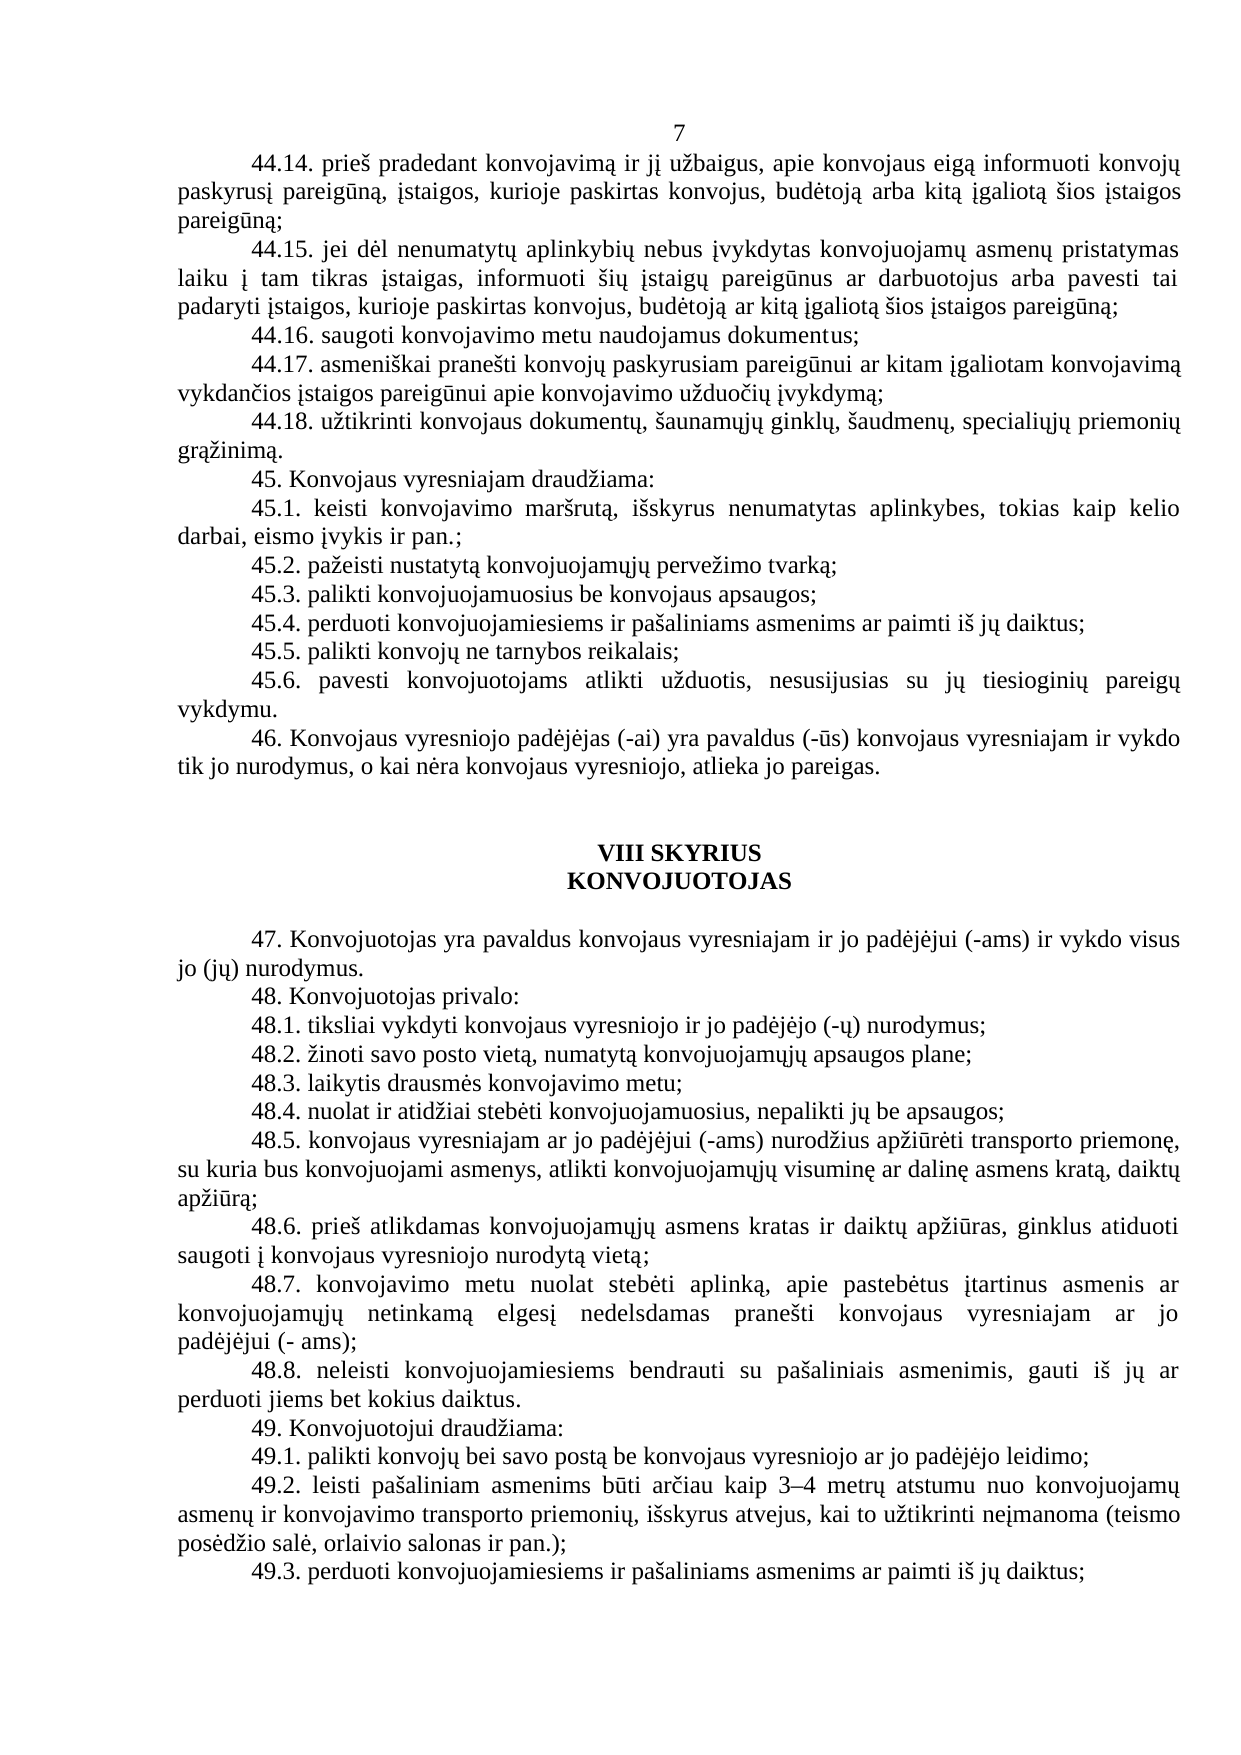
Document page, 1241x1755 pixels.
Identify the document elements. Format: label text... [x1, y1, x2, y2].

text KONVOJUOTOJAS [177, 866, 1181, 895]
text 45.5. palikti konvojų ne tarnybos reikalais; [177, 636, 1181, 665]
text 49. Konvojuotojui draudžiama: [177, 1413, 1181, 1441]
text 48.5. konvojaus vyresniajam ar jo padėjėjui (-ams) nurodžius apžiūrėti transporto priemonę, su kuria bus konvojuojami asmenys, atlikti konvojuojamųjų visuminę ar dalinę asmens kratą, daiktų apžiūrą; [177, 1125, 1181, 1211]
text 46. Konvojaus vyresniojo padėjėjas (-ai) yra pavaldus (-ūs) konvojaus vyresniajam ir vykdo tik jo nurodymus, o kai nėra konvojaus vyresniojo, atlieka jo pareigas. [177, 723, 1181, 780]
text 48.6. prieš atlikdamas konvojuojamųjų asmens kratas ir daiktų apžiūras, ginklus atiduoti saugoti į konvojaus vyresniojo nurodytą vietą; [177, 1211, 1181, 1269]
text 48.1. tiksliai vykdyti konvojaus vyresniojo ir jo padėjėjo (-ų) nurodymus; [177, 1010, 1181, 1039]
text 44.16. saugoti konvojavimo metu naudojamus dokumentus; [177, 320, 1181, 349]
text 47. Konvojuotojas yra pavaldus konvojaus vyresniajam ir jo padėjėjui (-ams) ir vykdo visus jo (jų) nurodymus. [177, 924, 1181, 981]
text 48.3. laikytis drausmės konvojavimo metu; [177, 1068, 1181, 1096]
text 45.3. palikti konvojuojamuosius be konvojaus apsaugos; [177, 579, 1181, 608]
text 45.1. keisti konvojavimo maršrutą, išskyrus nenumatytas aplinkybes, tokias kaip kelio darbai, eismo įvykis ir pan.; [177, 493, 1181, 550]
text 48.7. konvojavimo metu nuolat stebėti aplinką, apie pastebėtus įtartinus asmenis ar konvojuojamųjų netinkamą elgesį nedelsdamas pranešti konvojaus vyresniajam ar jo padėjėjui (- ams); [177, 1269, 1181, 1355]
text 44.17. asmeniškai pranešti konvojų paskyrusiam pareigūnui ar kitam įgaliotam konvojavimą vykdančios įstaigos pareigūnui apie konvojavimo užduočių įvykdymą; [177, 349, 1181, 406]
text 48. Konvojuotojas privalo: [177, 981, 1181, 1010]
text 49.2. leisti pašaliniam asmenims būti arčiau kaip 3–4 metrų atstumu nuo konvojuojamų asmenų ir konvojavimo transporto priemonių, išskyrus atvejus, kai to užtikrinti neįmanoma (teismo posėdžio salė, orlaivio salonas ir pan.); [177, 1470, 1181, 1556]
text 45.2. pažeisti nustatytą konvojuojamųjų pervežimo tvarką; [177, 550, 1181, 579]
text viii SKYRIUS [177, 838, 1181, 866]
text 49.1. palikti konvojų bei savo postą be konvojaus vyresniojo ar jo padėjėjo leidimo; [177, 1441, 1181, 1470]
text 44.14. prieš pradedant konvojavimą ir jį užbaigus, apie konvojaus eigą informuoti konvojų paskyrusį pareigūną, įstaigos, kurioje paskirtas konvojus, budėtoją arba kitą įgaliotą šios įstaigos pareigūną; [177, 148, 1181, 234]
text 45.4. perduoti konvojuojamiesiems ir pašaliniams asmenims ar paimti iš jų daiktus; [177, 608, 1181, 636]
text 48.8. neleisti konvojuojamiesiems bendrauti su pašaliniais asmenimis, gauti iš jų ar perduoti jiems bet kokius daiktus. [177, 1355, 1181, 1413]
text 44.15. jei dėl nenumatytų aplinkybių nebus įvykdytas konvojuojamų asmenų pristatymas laiku į tam tikras įstaigas, informuoti šių įstaigų pareigūnus ar darbuotojus arba pavesti tai padaryti įstaigos, kurioje paskirtas konvojus, budėtoją ar kitą įgaliotą šios įstaigos pareigūną; [177, 234, 1181, 320]
text 45. Konvojaus vyresniajam draudžiama: [177, 464, 1181, 493]
text 49.3. perduoti konvojuojamiesiems ir pašaliniams asmenims ar paimti iš jų daiktus; [177, 1556, 1181, 1585]
text 48.4. nuolat ir atidžiai stebėti konvojuojamuosius, nepalikti jų be apsaugos; [177, 1096, 1181, 1125]
text 45.6. pavesti konvojuotojams atlikti užduotis, nesusijusias su jų tiesioginių pareigų vykdymu. [177, 665, 1181, 723]
text 48.2. žinoti savo posto vietą, numatytą konvojuojamųjų apsaugos plane; [177, 1039, 1181, 1068]
text 44.18. užtikrinti konvojaus dokumentų, šaunamųjų ginklų, šaudmenų, specialiųjų priemonių grąžinimą. [177, 406, 1181, 464]
